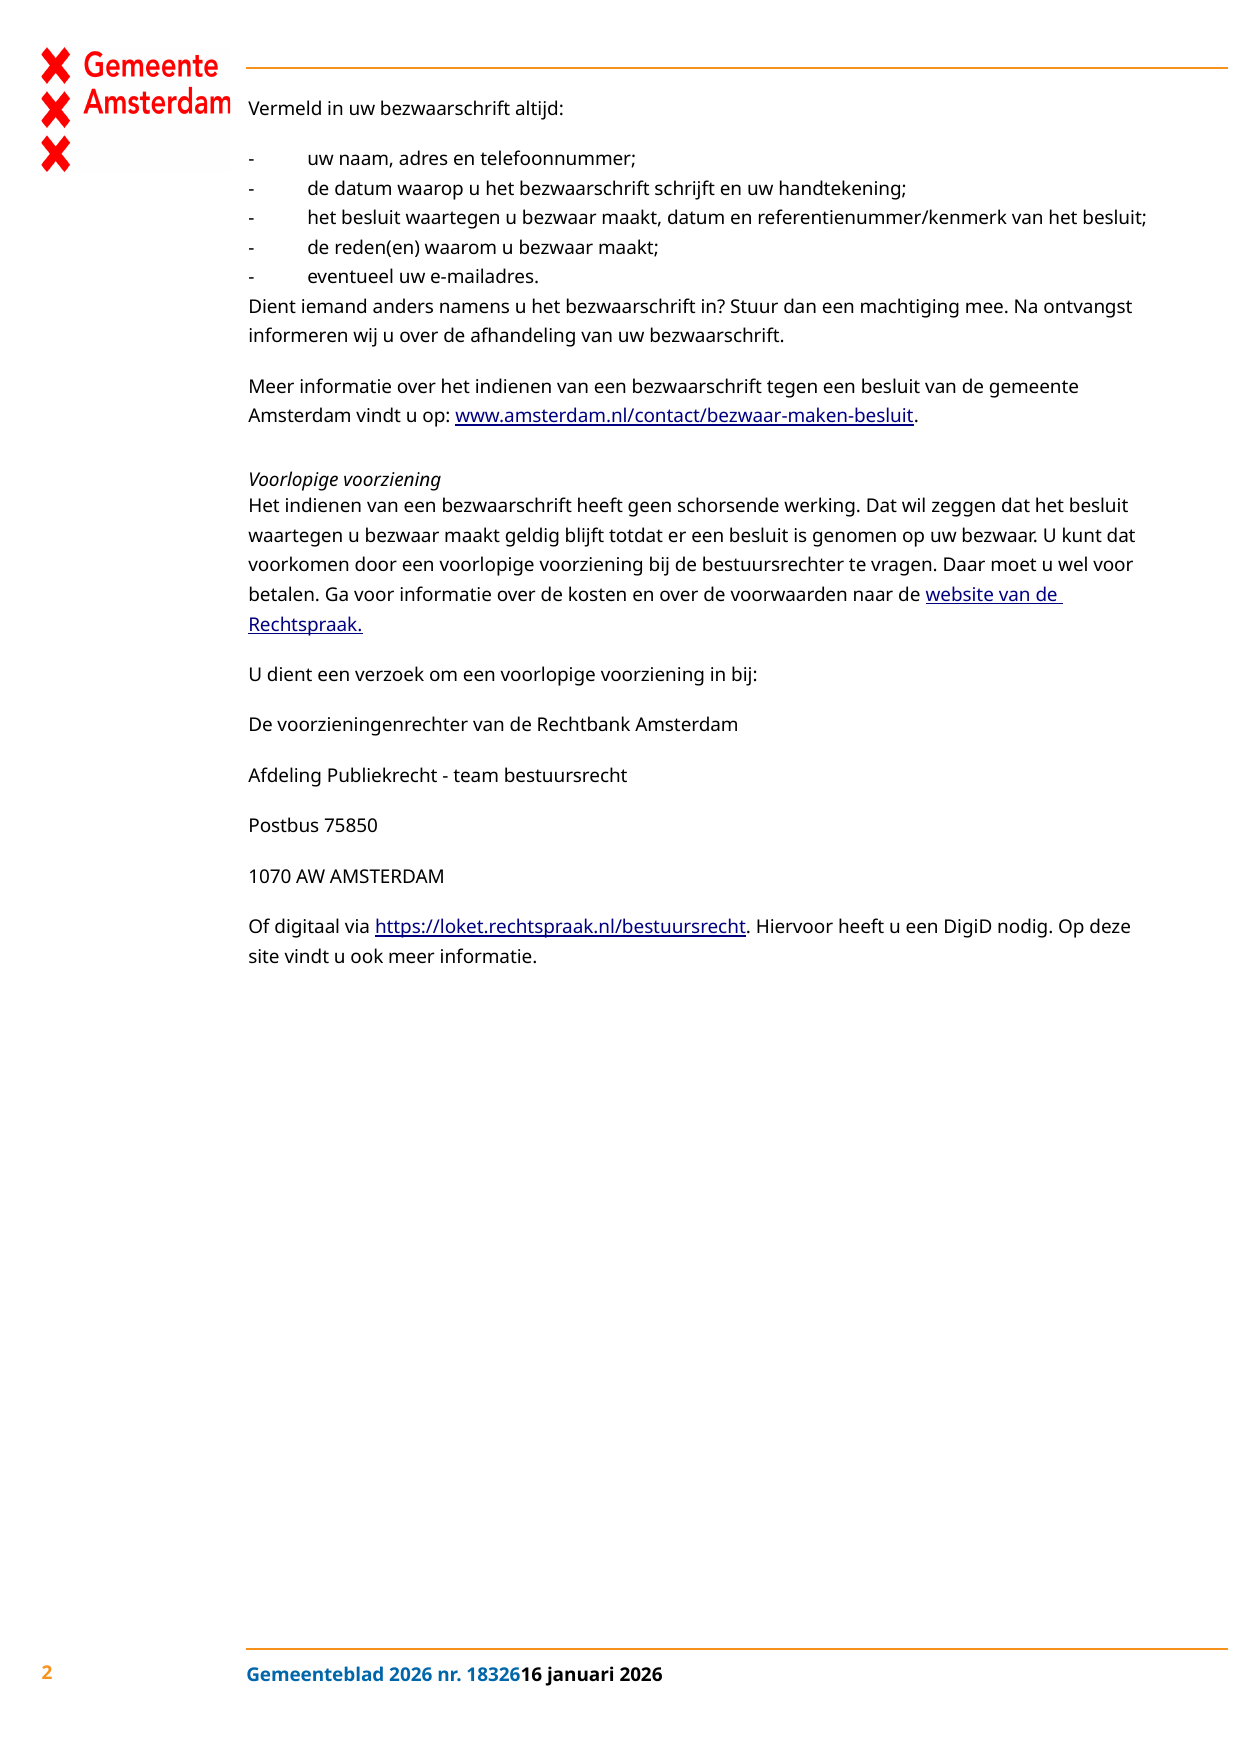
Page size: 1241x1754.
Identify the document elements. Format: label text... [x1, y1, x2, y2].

text Postbus 75850 [248, 812, 1152, 838]
text Vermeld in uw bezwaarschrift altijd: [248, 95, 1152, 121]
text Afdeling Publiekrecht - team bestuursrecht [248, 762, 1152, 788]
picture [41, 47, 231, 172]
list uw naam, adres en telefoonnummer; [248, 145, 1152, 171]
text Het indienen van een bezwaarschrift heeft geen schorsende werking. Dat wil zeggen dat het besluit waartegen u bezwaar maakt geldig blijft totdat er een besluit is genomen op uw bezwaar. U kunt dat voorkomen door een voorlopige voorziening bij de bestuursrechter te vragen. Daar moet u wel voor betalen. Ga voor informatie over de kosten en over de voorwaarden naar de website van de Rechtspraak. [248, 492, 1152, 636]
list eventueel uw e-mailadres. [248, 263, 1152, 289]
text Voorlopige voorziening [248, 467, 1152, 492]
text Meer informatie over het indienen van een bezwaarschrift tegen een besluit van de gemeente Amsterdam vindt u op: www.amsterdam.nl/contact/bezwaar-maken-besluit. [248, 373, 1152, 428]
list de reden(en) waarom u bezwaar maakt; [248, 234, 1152, 260]
text Dient iemand anders namens u het bezwaarschrift in? Stuur dan een machtiging mee. Na ontvangst informeren wij u over de afhandeling van uw bezwaarschrift. [248, 293, 1152, 348]
text Of digitaal via https://loket.rechtspraak.nl/bestuursrecht. Hiervoor heeft u een DigiD nodig. Op deze site vindt u ook meer informatie. [248, 913, 1152, 968]
text De voorzieningenrechter van de Rechtbank Amsterdam [248, 712, 1152, 737]
list het besluit waartegen u bezwaar maakt, datum en referentienummer/kenmerk van het besluit; [248, 204, 1152, 230]
text 1070 AW AMSTERDAM [248, 863, 1152, 888]
text U dient een verzoek om een voorlopige voorziening in bij: [248, 661, 1152, 687]
list de datum waarop u het bezwaarschrift schrijft en uw handtekening; [248, 175, 1152, 201]
